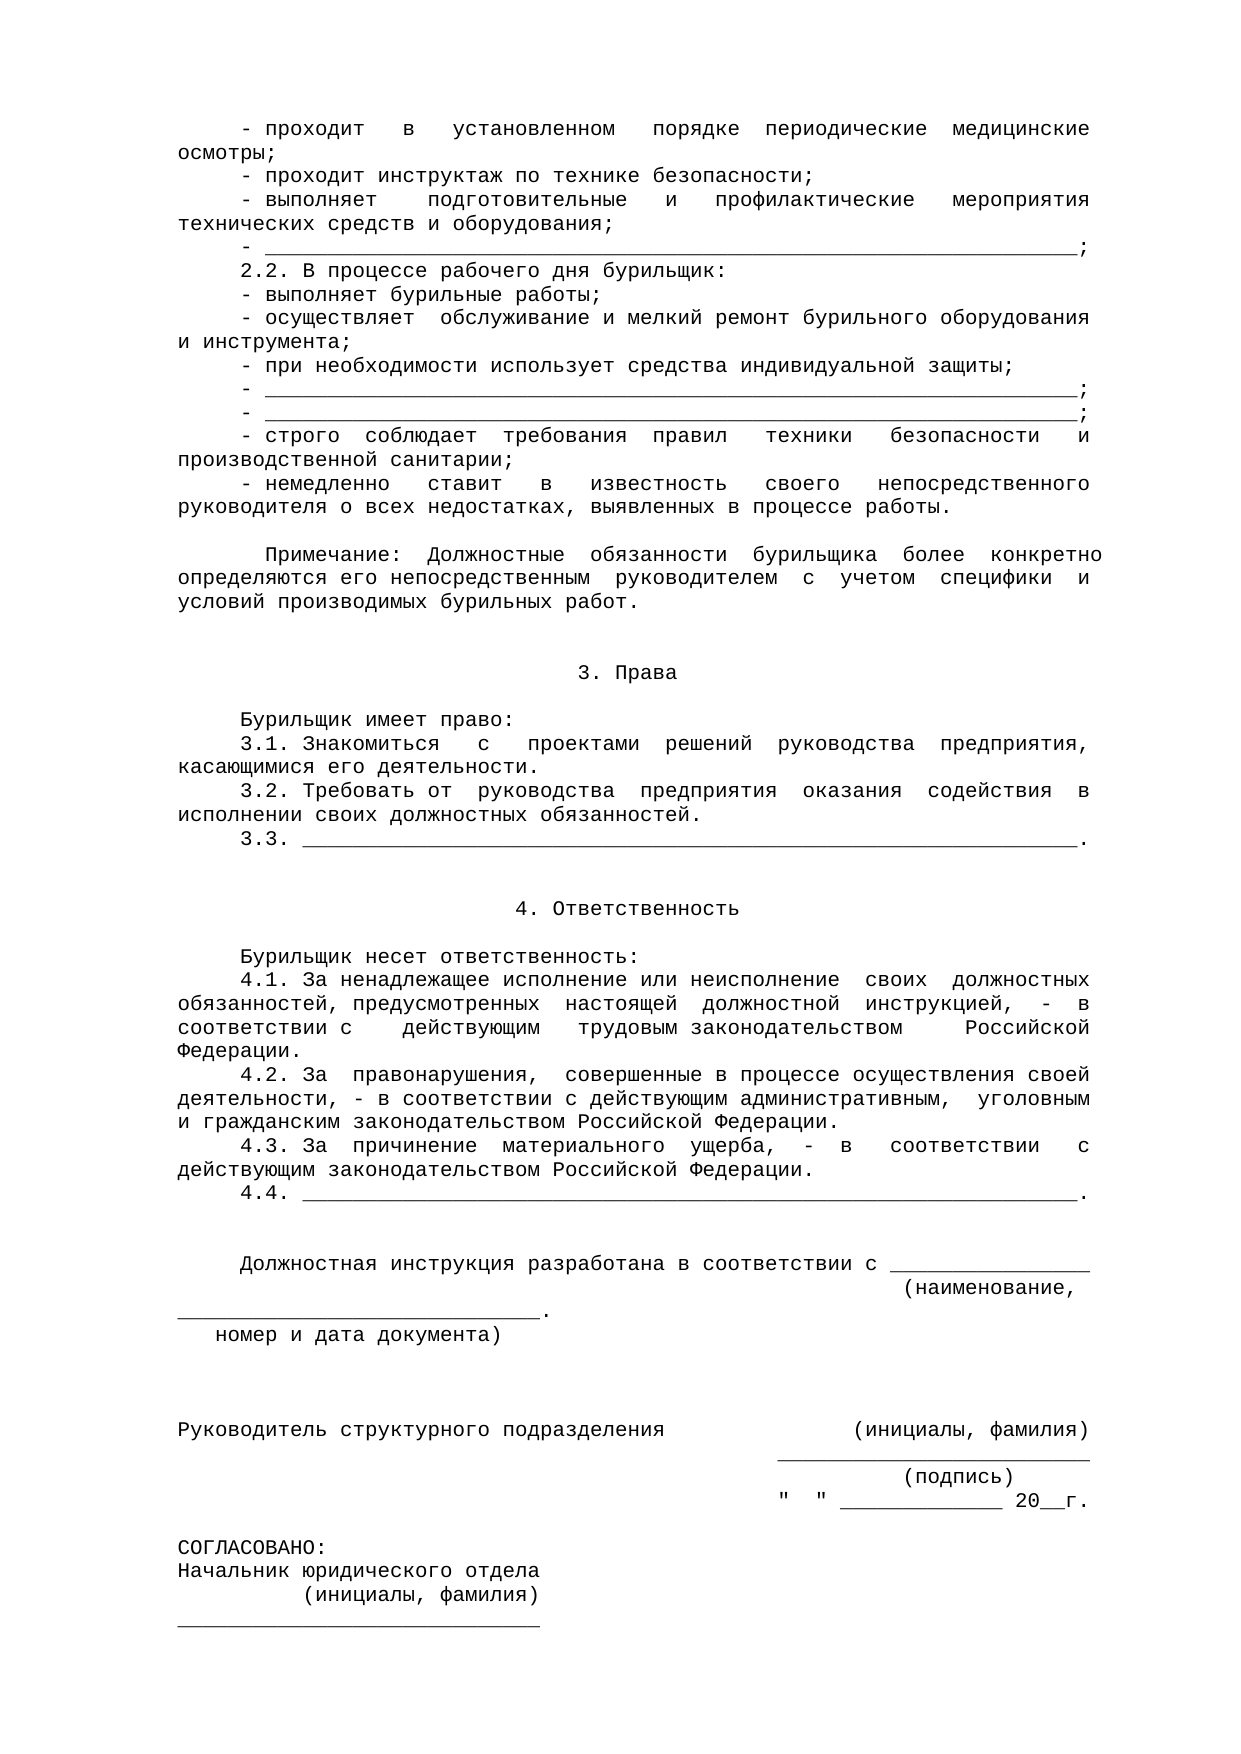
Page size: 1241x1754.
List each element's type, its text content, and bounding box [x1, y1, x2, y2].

text _____________________________ [177, 1608, 1152, 1631]
text - проходит инструктаж по технике безопасности; [177, 165, 1152, 189]
text Федерации. [177, 1040, 1152, 1064]
text 4. Ответственность [177, 898, 1152, 922]
text Примечание: Должностные обязанности бурильщика более конкретно [177, 544, 1152, 567]
text Бурильщик несет ответственность: [177, 946, 1152, 969]
text 4.3. За причинение материального ущерба, - в соответствии с [177, 1135, 1152, 1158]
text Должностная инструкция разработана в соответствии с ________________ [177, 1253, 1152, 1277]
text - строго соблюдает требования правил техники безопасности и [177, 426, 1152, 449]
text действующим законодательством Российской Федерации. [177, 1158, 1152, 1182]
text руководителя о всех недостатках, выявленных в процессе работы. [177, 496, 1152, 520]
text и инструмента; [177, 331, 1152, 354]
text 3. Права [177, 662, 1152, 686]
text 3.1. Знакомиться с проектами решений руководства предприятия, [177, 733, 1152, 757]
text (подпись) [177, 1466, 1152, 1489]
text (наименование, [177, 1277, 1152, 1300]
text - при необходимости использует средства индивидуальной защиты; [177, 354, 1152, 378]
text " " _____________ 20__г. [177, 1489, 1152, 1513]
text Начальник юридического отдела [177, 1561, 1152, 1584]
text определяются его непосредственным руководителем с учетом специфики и [177, 567, 1152, 591]
text 3.2. Требовать от руководства предприятия оказания содействия в [177, 780, 1152, 804]
text соответствии с действующим трудовым законодательством Российской [177, 1017, 1152, 1040]
text - проходит в установленном порядке периодические медицинские [177, 118, 1152, 142]
text исполнении своих должностных обязанностей. [177, 804, 1152, 827]
text номер и дата документа) [177, 1324, 1152, 1348]
text обязанностей, предусмотренных настоящей должностной инструкцией, - в [177, 993, 1152, 1017]
text 3.3. ______________________________________________________________. [177, 827, 1152, 851]
text технических средств и оборудования; [177, 213, 1152, 236]
text и гражданским законодательством Российской Федерации. [177, 1111, 1152, 1135]
text 4.2. За правонарушения, совершенные в процессе осуществления своей [177, 1064, 1152, 1088]
text деятельности, - в соответствии с действующим административным, уголовным [177, 1088, 1152, 1111]
text - немедленно ставит в известность своего непосредственного [177, 473, 1152, 496]
text - выполняет бурильные работы; [177, 284, 1152, 307]
text - _________________________________________________________________; [177, 378, 1152, 402]
text СОГЛАСОВАНО: [177, 1537, 1152, 1561]
text производственной санитарии; [177, 449, 1152, 473]
text 4.1. За ненадлежащее исполнение или неисполнение своих должностных [177, 969, 1152, 993]
text - _________________________________________________________________; [177, 402, 1152, 426]
text касающимися его деятельности. [177, 757, 1152, 780]
text - выполняет подготовительные и профилактические мероприятия [177, 189, 1152, 213]
text 4.4. ______________________________________________________________. [177, 1182, 1152, 1206]
text осмотры; [177, 142, 1152, 165]
text _________________________ [177, 1442, 1152, 1466]
text Бурильщик имеет право: [177, 709, 1152, 733]
text (инициалы, фамилия) [177, 1584, 1152, 1608]
text - осуществляет обслуживание и мелкий ремонт бурильного оборудования [177, 307, 1152, 331]
text 2.2. В процессе рабочего дня бурильщик: [177, 260, 1152, 284]
text _____________________________. [177, 1300, 1152, 1324]
text условий производимых бурильных работ. [177, 591, 1152, 615]
text Руководитель структурного подразделения (инициалы, фамилия) [177, 1419, 1152, 1442]
text - _________________________________________________________________; [177, 236, 1152, 260]
